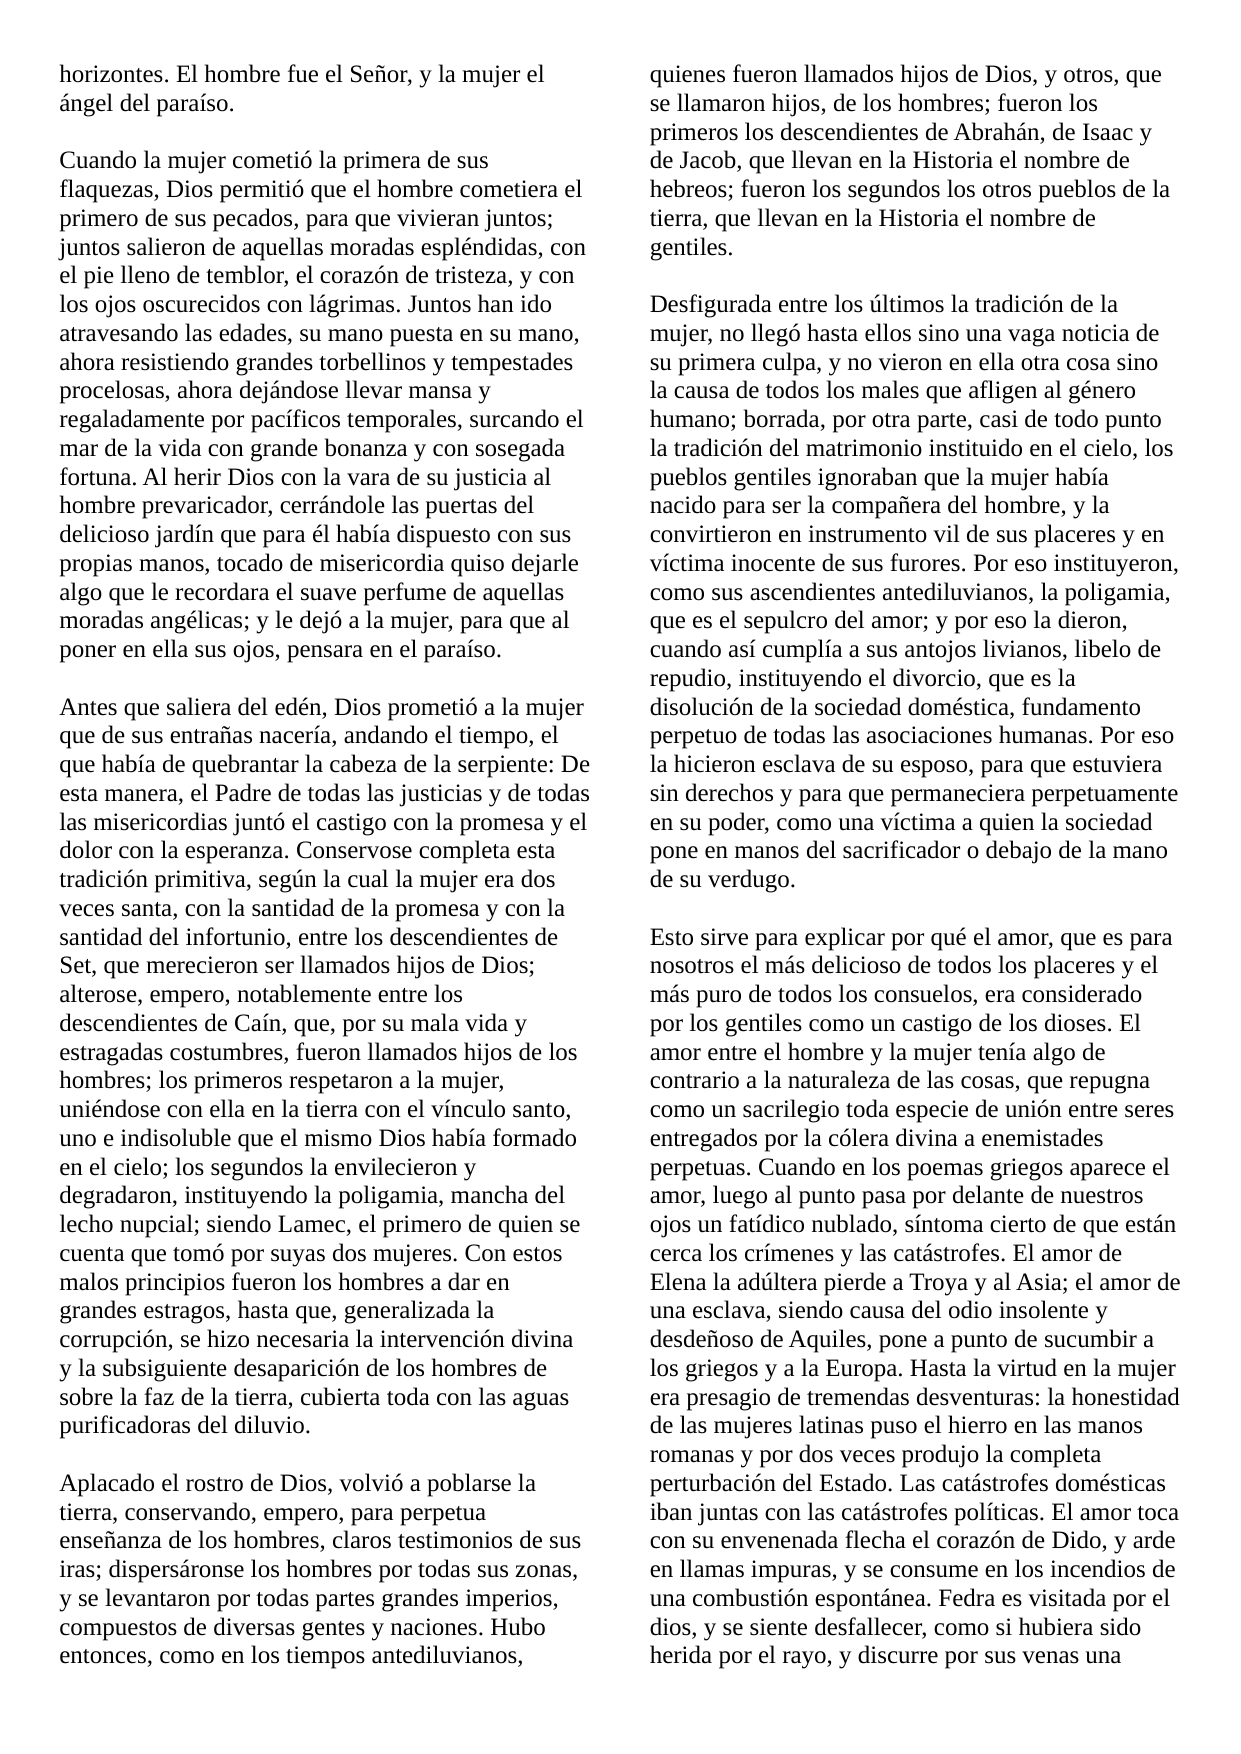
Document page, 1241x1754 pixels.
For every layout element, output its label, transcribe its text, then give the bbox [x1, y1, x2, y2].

text Cuando la mujer cometió la primera de sus flaquezas, Dios permitió que el hombre cometiera el primero de sus pecados, para que vivieran juntos; juntos salieron de aquellas moradas espléndidas, con el pie lleno de temblor, el corazón de tristeza, y con los ojos oscurecidos con lágrimas. Juntos han ido atravesando las edades, su mano puesta en su mano, ahora resistiendo grandes torbellinos y tempestades procelosas, ahora dejándose llevar mansa y regaladamente por pacíficos temporales, surcando el mar de la vida con grande bonanza y con sosegada fortuna. Al herir Dios con la vara de su justicia al hombre prevaricador, cerrándole las puertas del delicioso jardín que para él había dispuesto con sus propias manos, tocado de misericordia quiso dejarle algo que le recordara el suave perfume de aquellas moradas angélicas; y le dejó a la mujer, para que al poner en ella sus ojos, pensara en el paraíso. [59, 145, 591, 663]
text Desfigurada entre los últimos la tradición de la mujer, no llegó hasta ellos sino una vaga noticia de su primera culpa, y no vieron en ella otra cosa sino la causa de todos los males que afligen al género humano; borrada, por otra parte, casi de todo punto la tradición del matrimonio instituido en el cielo, los pueblos gentiles ignoraban que la mujer había nacido para ser la compañera del hombre, y la convirtieron en instrumento vil de sus placeres y en víctima inocente de sus furores. Por eso instituyeron, como sus ascendientes antediluvianos, la poligamia, que es el sepulcro del amor; y por eso la dieron, cuando así cumplía a sus antojos livianos, libelo de repudio, instituyendo el divorcio, que es la disolución de la sociedad doméstica, fundamento perpetuo de todas las asociaciones humanas. Por eso la hicieron esclava de su esposo, para que estuviera sin derechos y para que permaneciera perpetuamente en su poder, como una víctima a quien la sociedad pone en manos del sacrificador o debajo de la mano de su verdugo. [649, 289, 1181, 893]
text Antes que saliera del edén, Dios prometió a la mujer que de sus entrañas nacería, andando el tiempo, el que había de quebrantar la cabeza de la serpiente: De esta manera, el Padre de todas las justicias y de todas las misericordias juntó el castigo con la promesa y el dolor con la esperanza. Conservose completa esta tradición primitiva, según la cual la mujer era dos veces santa, con la santidad de la promesa y con la santidad del infortunio, entre los descendientes de Set, que merecieron ser llamados hijos de Dios; alterose, empero, notablemente entre los descendientes de Caín, que, por su mala vida y estragadas costumbres, fueron llamados hijos de los hombres; los primeros respetaron a la mujer, uniéndose con ella en la tierra con el vínculo santo, uno e indisoluble que el mismo Dios había formado en el cielo; los segundos la envilecieron y degradaron, instituyendo la poligamia, mancha del lecho nupcial; siendo Lamec, el primero de quien se cuenta que tomó por suyas dos mujeres. Con estos malos principios fueron los hombres a dar en grandes estragos, hasta que, generalizada la corrupción, se hizo necesaria la intervención divina y la subsiguiente desaparición de los hombres de sobre la faz de la tierra, cubierta toda con las aguas purificadoras del diluvio. [59, 692, 591, 1439]
text Esto sirve para explicar por qué el amor, que es para nosotros el más delicioso de todos los placeres y el más puro de todos los consuelos, era considerado por los gentiles como un castigo de los dioses. El amor entre el hombre y la mujer tenía algo de contrario a la naturaleza de las cosas, que repugna como un sacrilegio toda especie de unión entre seres entregados por la cólera divina a enemistades perpetuas. Cuando en los poemas griegos aparece el amor, luego al punto pasa por delante de nuestros ojos un fatídico nublado, síntoma cierto de que están cerca los crímenes y las catástrofes. El amor de Elena la adúltera pierde a Troya y al Asia; el amor de una esclava, siendo causa del odio insolente y desdeñoso de Aquiles, pone a punto de sucumbir a los griegos y a la Europa. Hasta la virtud en la mujer era presagio de tremendas desventuras: la honestidad de las mujeres latinas puso el hierro en las manos romanas y por dos veces produjo la completa perturbación del Estado. Las catástrofes domésticas iban juntas con las catástrofes políticas. El amor toca con su envenenada flecha el corazón de Dido, y arde en llamas impuras, y se consume en los incendios de una combustión espontánea. Fedra es visitada por el dios, y se siente desfallecer, como si hubiera sido herida por el rayo, y discurre por sus venas una [649, 922, 1181, 1669]
text quienes fueron llamados hijos de Dios, y otros, que se llamaron hijos, de los hombres; fueron los primeros los descendientes de Abrahán, de Isaac y de Jacob, que llevan en la Historia el nombre de hebreos; fueron los segundos los otros pueblos de la tierra, que llevan en la Historia el nombre de gentiles. [649, 59, 1181, 260]
text horizontes. El hombre fue el Señor, y la mujer el ángel del paraíso. [59, 59, 591, 117]
text Aplacado el rostro de Dios, volvió a poblarse la tierra, conservando, empero, para perpetua enseñanza de los hombres, claros testimonios de sus iras; dispersáronse los hombres por todas sus zonas, y se levantaron por todas partes grandes imperios, compuestos de diversas gentes y naciones. Hubo entonces, como en los tiempos antediluvianos, [59, 1468, 591, 1669]
